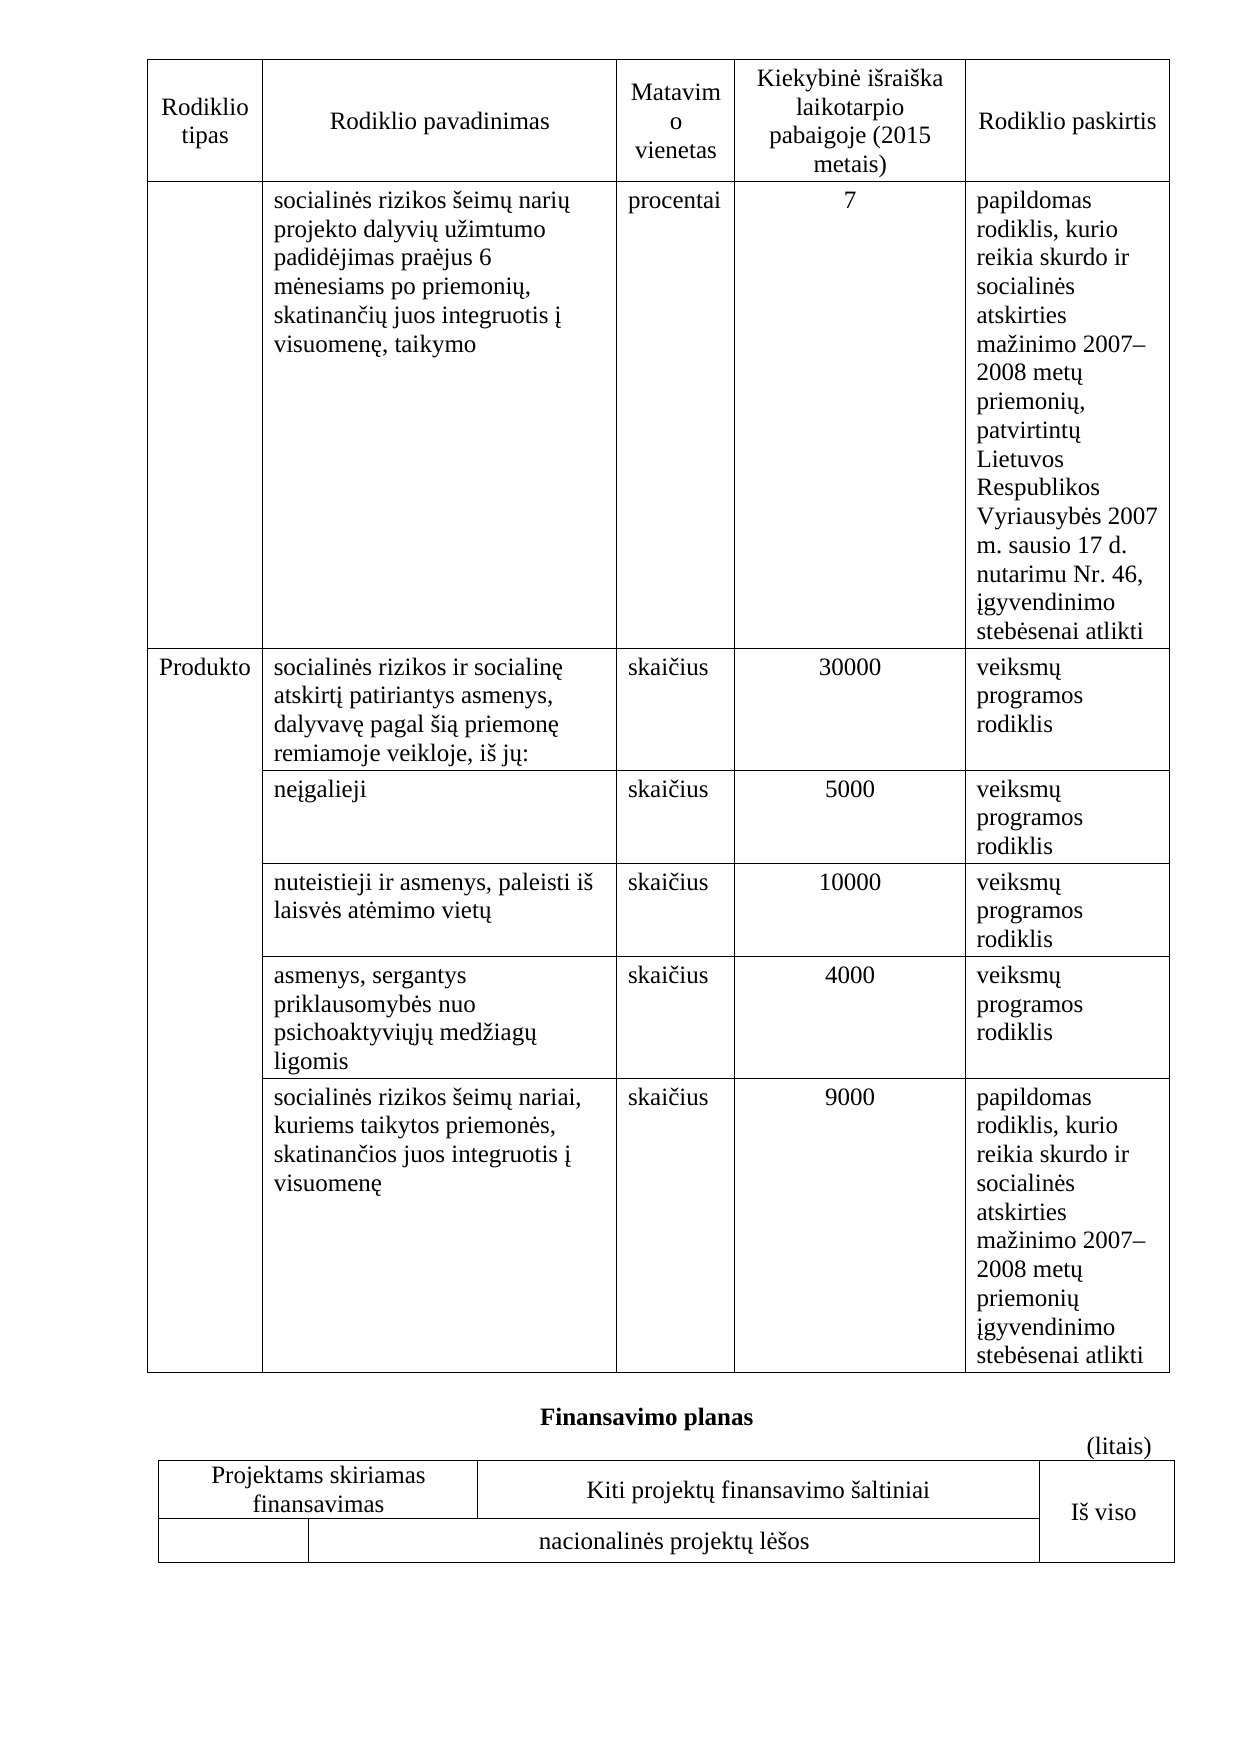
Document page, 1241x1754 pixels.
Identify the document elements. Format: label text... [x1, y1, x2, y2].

table_header Kiti projektų finansavimo šaltiniai [478, 1461, 1039, 1518]
table_cell 4000 [735, 957, 965, 1078]
table_cell neįgalieji [263, 771, 616, 863]
table_cell 5000 [735, 771, 965, 863]
table_cell veiksmų programos rodiklis [966, 649, 1169, 770]
table_cell socialinės rizikos šeimų narių projekto dalyvių užimtumo padidėjimas praėjus 6 mėnesiams po priemonių, skatinančių juos integruotis į visuomenę, taikymo [263, 182, 616, 648]
table_cell nuteistieji ir asmenys, paleisti iš laisvės atėmimo vietų [263, 864, 616, 956]
text Finansavimo planas [148, 1402, 1152, 1431]
table_cell papildomas rodiklis, kurio reikia skurdo ir socialinės atskirties mažinimo 2007–2008 metų priemonių įgyvendinimo stebėsenai atlikti [966, 1079, 1169, 1372]
table_cell socialinės rizikos ir socialinę atskirtį patiriantys asmenys, dalyvavę pagal šią priemonę remiamoje veikloje, iš jų: [263, 649, 616, 770]
table_cell procentai [617, 182, 734, 648]
table_cell asmenys, sergantys priklausomybės nuo psichoaktyviųjų medžiagų ligomis [263, 957, 616, 1078]
table_header Rodiklio paskirtis [966, 60, 1169, 181]
table_cell [159, 1519, 308, 1562]
table_cell socialinės rizikos šeimų nariai, kuriems taikytos priemonės, skatinančios juos integruotis į visuomenę [263, 1079, 616, 1372]
table_cell veiksmų programos rodiklis [966, 771, 1169, 863]
table_cell [148, 182, 262, 648]
table_cell skaičius [617, 649, 734, 770]
table_cell veiksmų programos rodiklis [966, 957, 1169, 1078]
table_cell Produkto [148, 649, 262, 1372]
table_cell 7 [735, 182, 965, 648]
table_header Kiekybinė išraiška laikotarpio pabaigoje (2015 metais) [735, 60, 965, 181]
table_cell skaičius [617, 1079, 734, 1372]
table_cell 30000 [735, 649, 965, 770]
table_cell skaičius [617, 771, 734, 863]
text (litais) [148, 1431, 1152, 1459]
table_cell 10000 [735, 864, 965, 956]
table_header Rodiklio tipas [148, 60, 262, 181]
table_header Rodiklio pavadinimas [263, 60, 616, 181]
table_cell nacionalinės projektų lėšos [309, 1519, 1039, 1562]
table_cell skaičius [617, 957, 734, 1078]
table_cell 9000 [735, 1079, 965, 1372]
table_header Iš viso [1040, 1461, 1174, 1562]
table_cell veiksmų programos rodiklis [966, 864, 1169, 956]
table_header Projektams skiriamas finansavimas [159, 1461, 477, 1518]
table_cell papildomas rodiklis, kurio reikia skurdo ir socialinės atskirties mažinimo 2007–2008 metų priemonių, patvirtintų Lietuvos Respublikos Vyriausybės 2007 m. sausio 17 d. nutarimu Nr. 46, įgyvendinimo stebėsenai atlikti [966, 182, 1169, 648]
table_header Matavimo vienetas [617, 60, 734, 181]
table_cell skaičius [617, 864, 734, 956]
